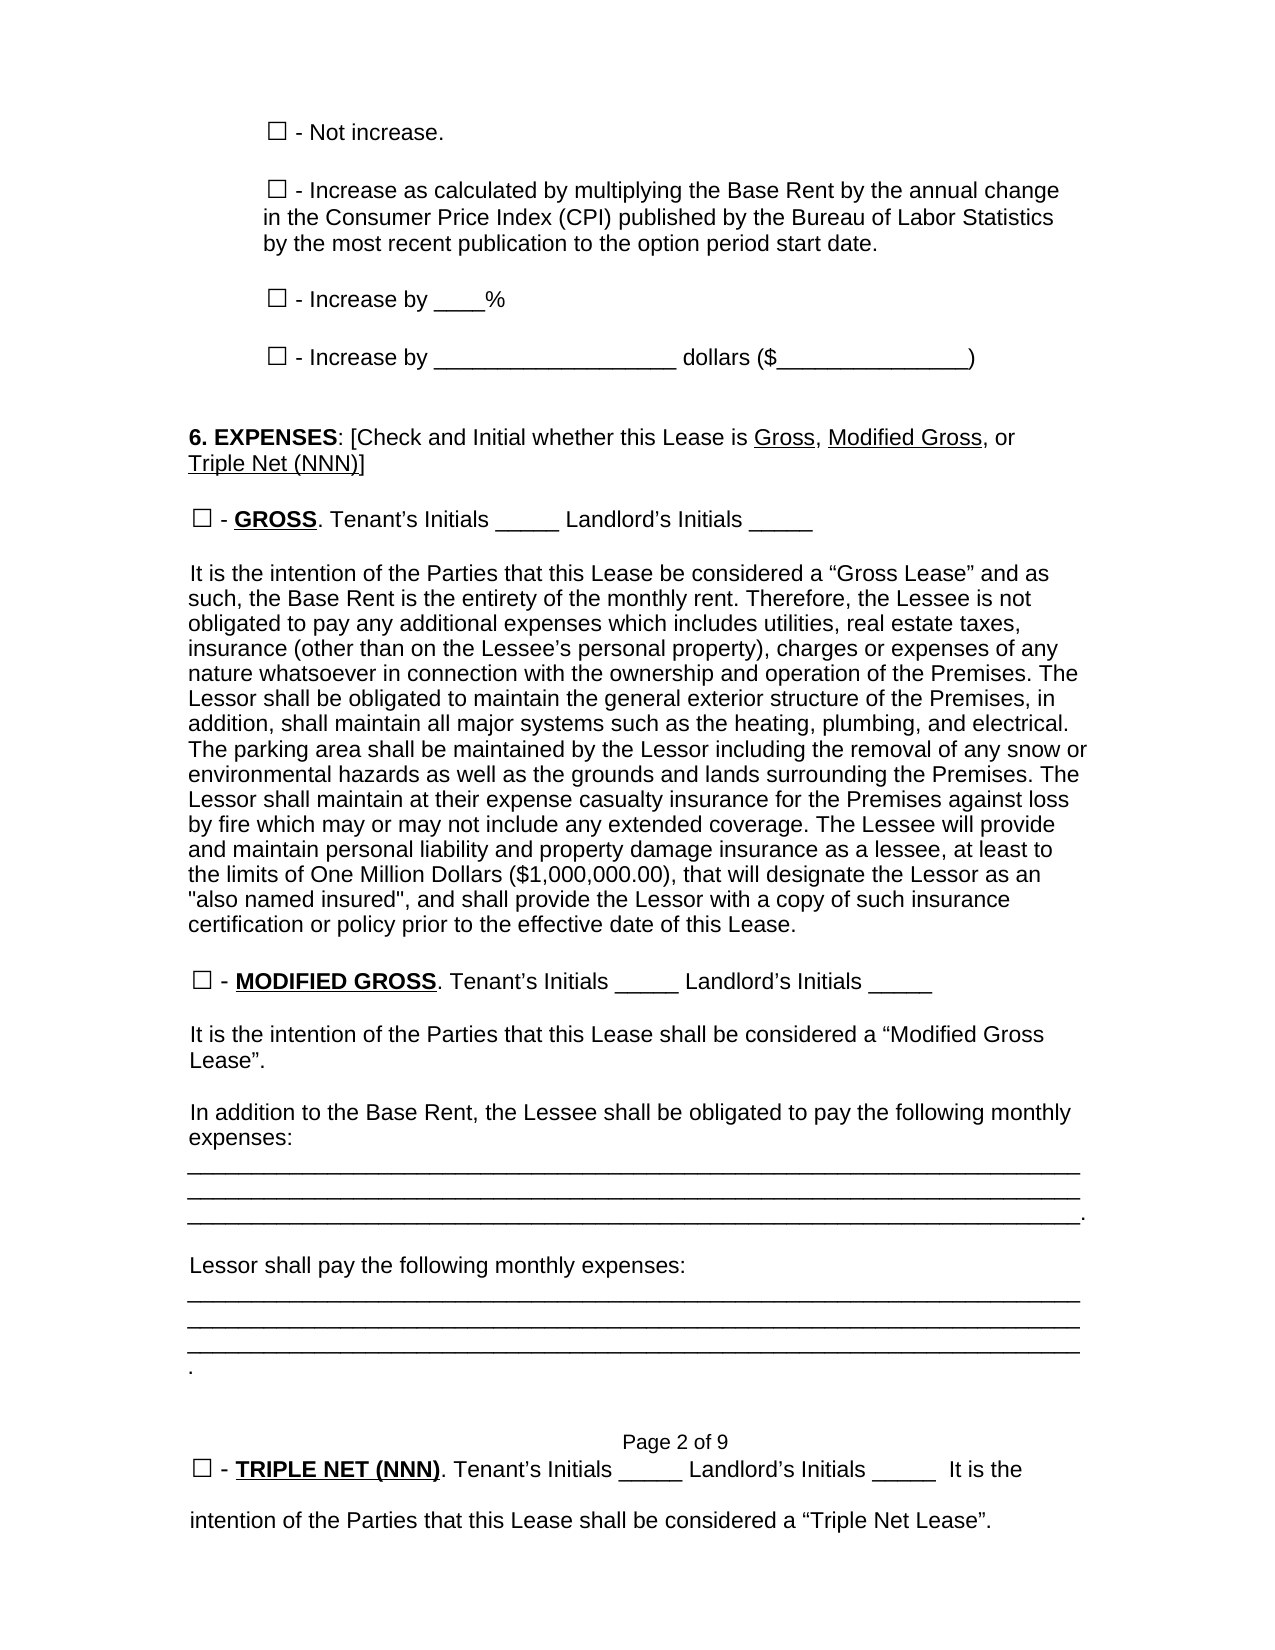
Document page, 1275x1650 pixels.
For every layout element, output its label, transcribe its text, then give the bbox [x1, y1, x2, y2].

text It is the intention of the Parties that this Lease be considered a “Gross Lease” and as such, the Base Rent is the entirety of the monthly rent. Therefore, the Lessee is not obligated to pay any additional expenses which includes utilities, real estate taxes, insurance (other than on the Lessee’s personal property), charges or expenses of any nature whatsoever in connection with the ownership and operation of the Premises. The Lessor shall be obligated to maintain the general exterior structure of the Premises, in addition, shall maintain all major systems such as the heating, plumbing, and electrical. The parking area shall be maintained by the Lessor including the removal of any snow or environmental hazards as well as the grounds and lands surrounding the Premises. The Lessor shall maintain at their expense casualty insurance for the Premises against loss by fire which may or may not include any extended coverage. The Lessee will provide and maintain personal liability and property damage insurance as a lessee, at least to the limits of One Million Dollars ($1,000,000.00), that will designate the Lessor as an "also named insured", and shall provide the Lessor with a copy of such insurance certification or policy prior to the effective date of this Lease. [188, 561, 1094, 938]
text Lessor shall pay the following monthly expenses: [189, 1252, 1163, 1279]
text ☐ - GROSS. Tenant’s Initials _____ Landlord’s Initials _____ [191, 504, 1163, 533]
text ☐ - MODIFIED GROSS. Tenant’s Initials _____ Landlord’s Initials _____ [191, 966, 1163, 995]
text Page 2 of 9 [187, 1430, 1163, 1454]
text ☐ - Increase as calculated by multiplying the Base Rent by the annual change in the Consumer Price Index (CPI) published by the Bureau of Labor Statistics by the most recent publication to the option period start date. [263, 176, 1083, 257]
text It is the intention of the Parties that this Lease shall be considered a “Modified Gross Lease”. [189, 1023, 1049, 1073]
text 6. EXPENSES: [Check and Initial whether this Lease is Gross, Modified Gross, or Triple Net (NNN)] [188, 426, 1064, 476]
text ☐ - Increase by ____% [266, 284, 1163, 313]
text ☐ - TRIPLE NET (NNN). Tenant’s Initials _____ Landlord’s Initials _____ It is the intention of the Parties that this Lease shall be considered a “Triple Net Lease”. [189, 1454, 1070, 1533]
text ☐ - Not increase. [266, 117, 1163, 146]
text ☐ - Increase by ___________________ dollars ($_______________) [266, 342, 1163, 371]
text In addition to the Base Rent, the Lessee shall be obligated to pay the following monthly expenses: [188, 1100, 1076, 1150]
text ______________________________________________________________________ ______________________________________________________________________ ______________________________________________________________________. [187, 1151, 1086, 1226]
text ______________________________________________________________________ ______________________________________________________________________ ______________________________________________________________________. [187, 1279, 1084, 1379]
